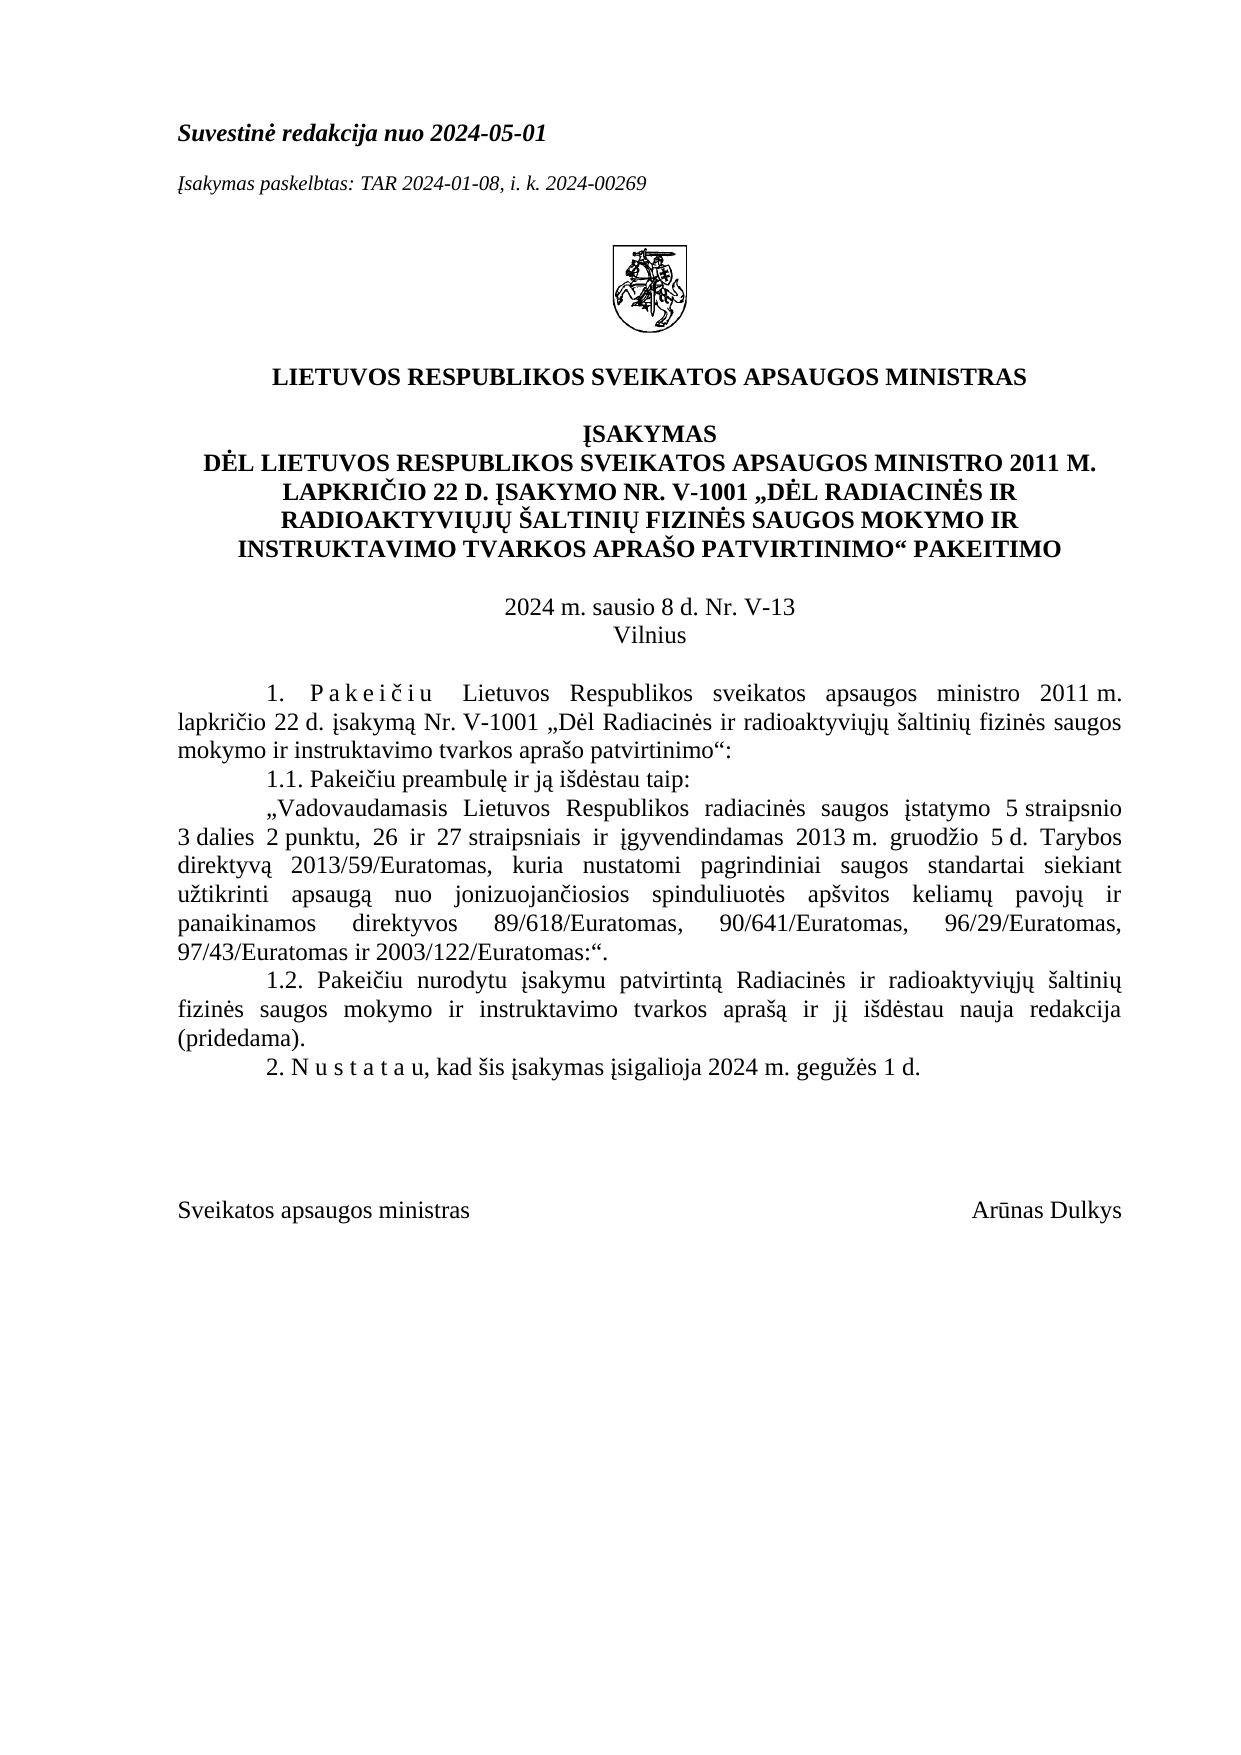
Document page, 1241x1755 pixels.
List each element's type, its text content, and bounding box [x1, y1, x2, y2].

text DĖL Lietuvos Respublikos sveikatos apsaugos ministro 2011 m. lapkričio 22 d. įsakymO Nr. V-1001 „Dėl Radiacinės ir radioaktyviųjų šaltinių fizinės saugos mokymo ir instruktavimo tvarkos aprašo patvirtinimo“ PAKEITIMO [177, 448, 1122, 563]
text ĮSAKYMAS [177, 419, 1122, 448]
text Suvestinė redakcija nuo 2024-05-01 [177, 118, 1122, 147]
text 1.1. Pakeičiu preambulę ir ją išdėstau taip: [177, 764, 1122, 793]
text Vilnius [177, 620, 1122, 649]
text 2. Nustatau, kad šis įsakymas įsigalioja 2024 m. gegužės 1 d. [177, 1052, 1122, 1080]
text 2024 m. sausio 8 d. Nr. V-13 [177, 592, 1122, 620]
text „Vadovaudamasis Lietuvos Respublikos radiacinės saugos įstatymo 5 straipsnio 3 dalies 2 punktu, 26 ir 27 straipsniais ir įgyvendindamas 2013 m. gruodžio 5 d. Tarybos direktyvą 2013/59/Euratomas, kuria nustatomi pagrindiniai saugos standartai siekiant užtikrinti apsaugą nuo jonizuojančiosios spinduliuotės apšvitos keliamų pavojų ir panaikinamos direktyvos 89/618/Euratomas, 90/641/Euratomas, 96/29/Euratomas, 97/43/Euratomas ir 2003/122/Euratomas:“. [177, 793, 1122, 965]
text 1.2. Pakeičiu nurodytu įsakymu patvirtintą Radiacinės ir radioaktyviųjų šaltinių fizinės saugos mokymo ir instruktavimo tvarkos aprašą ir jį išdėstau nauja redakcija (pridedama). [177, 965, 1122, 1052]
text Įsakymas paskelbtas: TAR 2024-01-08, i. k. 2024-00269 [177, 171, 1122, 195]
text 1. Pakeičiu Lietuvos Respublikos sveikatos apsaugos ministro 2011 m. lapkričio 22 d. įsakymą Nr. V-1001 „Dėl Radiacinės ir radioaktyviųjų šaltinių fizinės saugos mokymo ir instruktavimo tvarkos aprašo patvirtinimo“: [177, 678, 1122, 764]
text Sveikatos apsaugos ministras Arūnas Dulkys [177, 1195, 1122, 1224]
text LIETUVOS RESPUBLIKOS SVEIKATOS APSAUGOS MINISTRAS [177, 362, 1122, 390]
